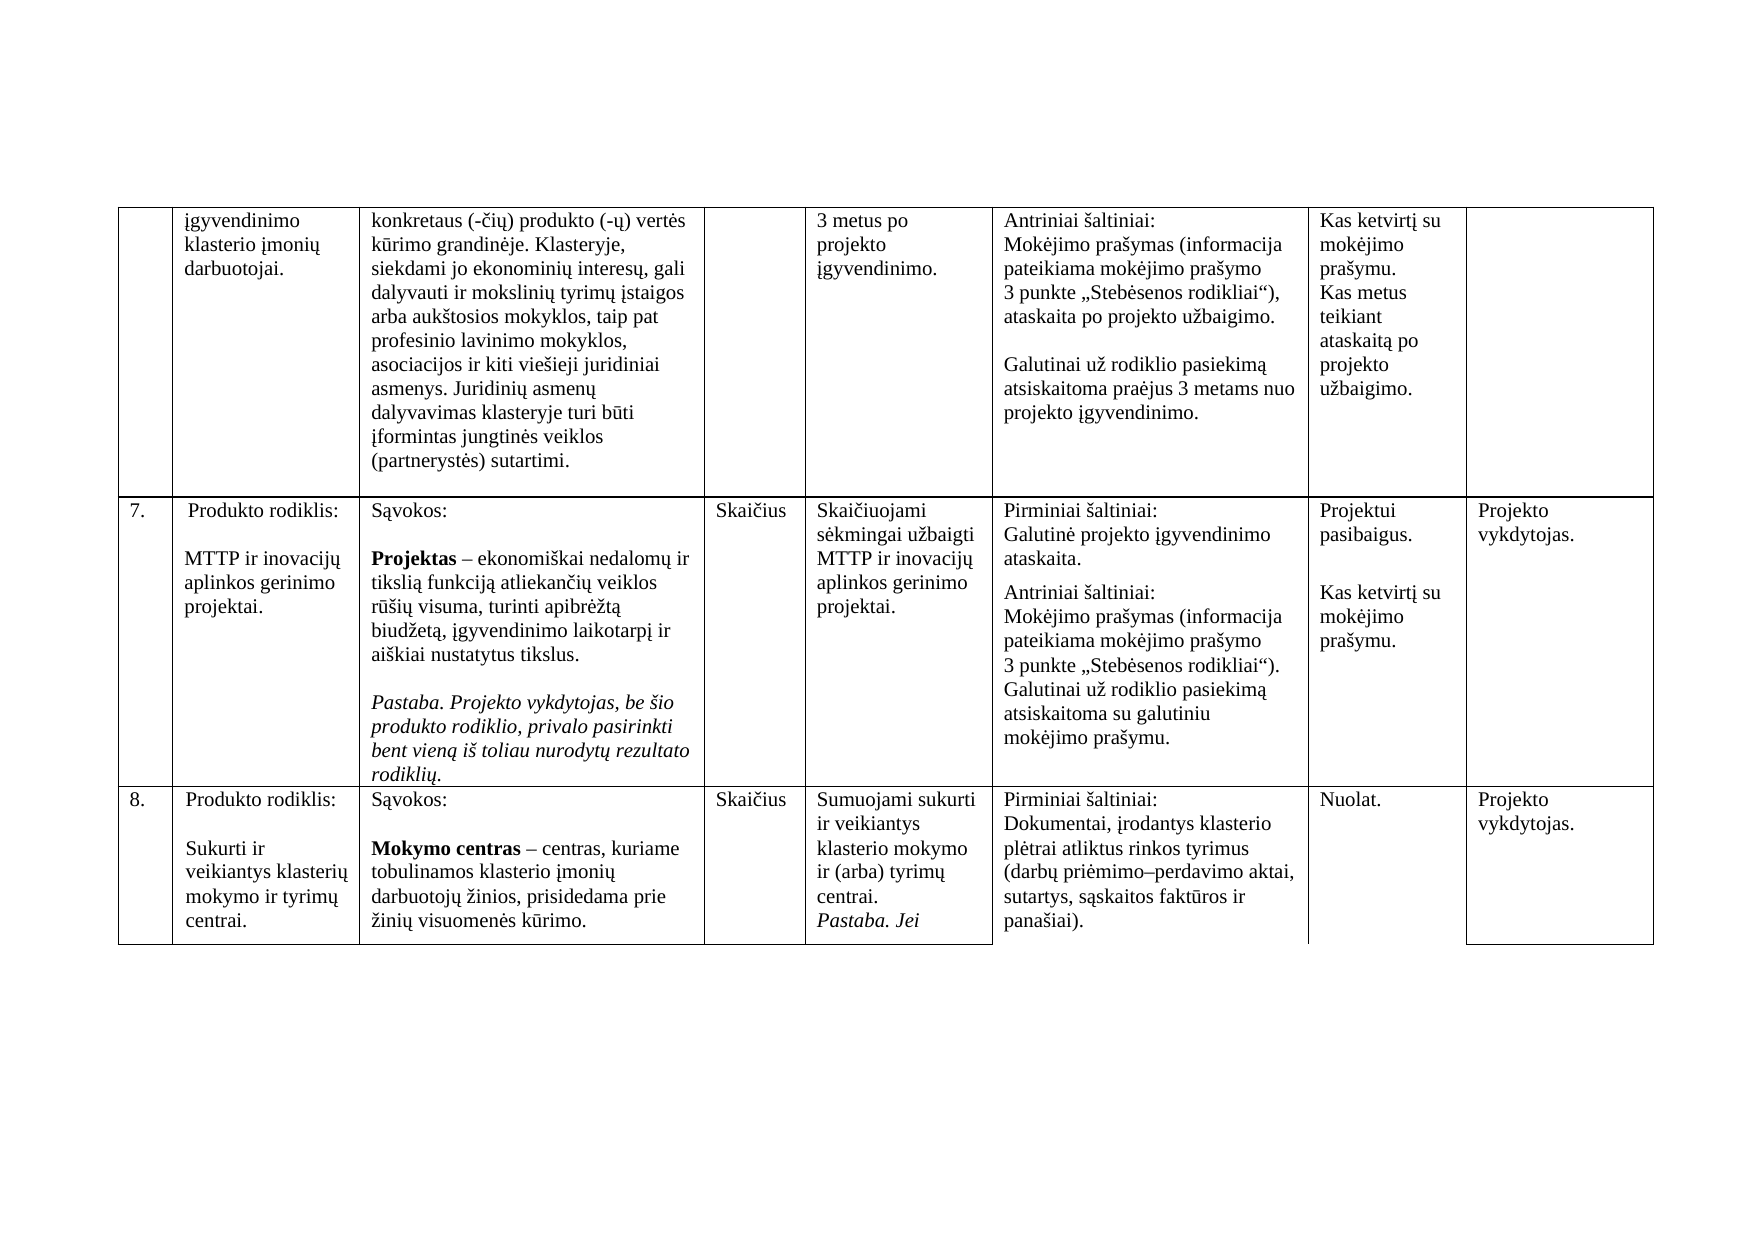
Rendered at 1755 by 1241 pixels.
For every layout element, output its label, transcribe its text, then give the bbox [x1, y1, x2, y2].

table_cell Produkto rodiklis: MTTP ir inovacijų aplinkos gerinimo projektai. [173, 498, 359, 786]
table_cell Antriniai šaltiniai: Mokėjimo prašymas (informacija pateikiama mokėjimo prašymo 3 punkte „Stebėsenos rodikliai“). Galutinai už rodiklio pasiekimą atsiskaitoma su galutiniu mokėjimo prašymu. [993, 579, 1308, 786]
table_cell Projekto vykdytojas. [1467, 498, 1653, 786]
table_cell Projekto vykdytojas. [1467, 787, 1653, 944]
table_cell Nuolat. [1309, 787, 1466, 944]
table_cell [705, 208, 805, 496]
table_cell Antriniai šaltiniai: Mokėjimo prašymas (informacija pateikiama mokėjimo prašymo 3 punkte „Stebėsenos rodikliai“), ataskaita po projekto užbaigimo. Galutinai už rodiklio pasiekimą atsiskaitoma praėjus 3 metams nuo projekto įgyvendinimo. [993, 208, 1308, 496]
table_cell Sumuojami sukurti ir veikiantys klasterio mokymo ir (arba) tyrimų centrai. Pastaba. Jei [806, 787, 992, 944]
table_cell Projektui pasibaigus. [1309, 498, 1466, 579]
table_cell Pirminiai šaltiniai: Galutinė projekto įgyvendinimo ataskaita. [993, 498, 1308, 579]
table_cell Skaičiuojami sėkmingai užbaigti MTTP ir inovacijų aplinkos gerinimo projektai. [806, 498, 992, 786]
table_cell Produkto rodiklis: Sukurti ir veikiantys klasterių mokymo ir tyrimų centrai. [173, 787, 359, 944]
table_cell konkretaus (-čių) produkto (-ų) vertės kūrimo grandinėje. Klasteryje, siekdami jo ekonominių interesų, gali dalyvauti ir mokslinių tyrimų įstaigos arba aukštosios mokyklos, taip pat profesinio lavinimo mokyklos, asociacijos ir kiti viešieji juridiniai asmenys. Juridinių asmenų dalyvavimas klasteryje turi būti įformintas jungtinės veiklos (partnerystės) sutartimi. [360, 208, 704, 496]
table_cell Kas ketvirtį su mokėjimo prašymu. Kas metus teikiant ataskaitą po projekto užbaigimo. [1309, 208, 1466, 496]
table_cell [1467, 208, 1653, 496]
table_cell Sąvokos: Mokymo centras – centras, kuriame tobulinamos klasterio įmonių darbuotojų žinios, prisidedama prie žinių visuomenės kūrimo. [360, 787, 704, 944]
table_cell Skaičius [705, 787, 805, 944]
table_cell 8. [119, 787, 172, 944]
table_cell Pirminiai šaltiniai: Dokumentai, įrodantys klasterio plėtrai atliktus rinkos tyrimus (darbų priėmimo–perdavimo aktai, sutartys, sąskaitos faktūros ir panašiai). [993, 787, 1308, 944]
table_cell Kas ketvirtį su mokėjimo prašymu. [1309, 579, 1466, 786]
table_cell 7. [119, 498, 172, 786]
table_cell Sąvokos: Projektas – ekonomiškai nedalomų ir tikslią funkciją atliekančių veiklos rūšių visuma, turinti apibrėžtą biudžetą, įgyvendinimo laikotarpį ir aiškiai nustatytus tikslus. Pastaba. Projekto vykdytojas, be šio produkto rodiklio, privalo pasirinkti bent vieną iš toliau nurodytų rezultato rodiklių. [360, 498, 704, 786]
table_cell įgyvendinimo klasterio įmonių darbuotojai. [173, 208, 359, 496]
table_cell [119, 208, 172, 496]
table_cell 3 metus po projekto įgyvendinimo. [806, 208, 992, 496]
table_cell Skaičius [705, 498, 805, 786]
